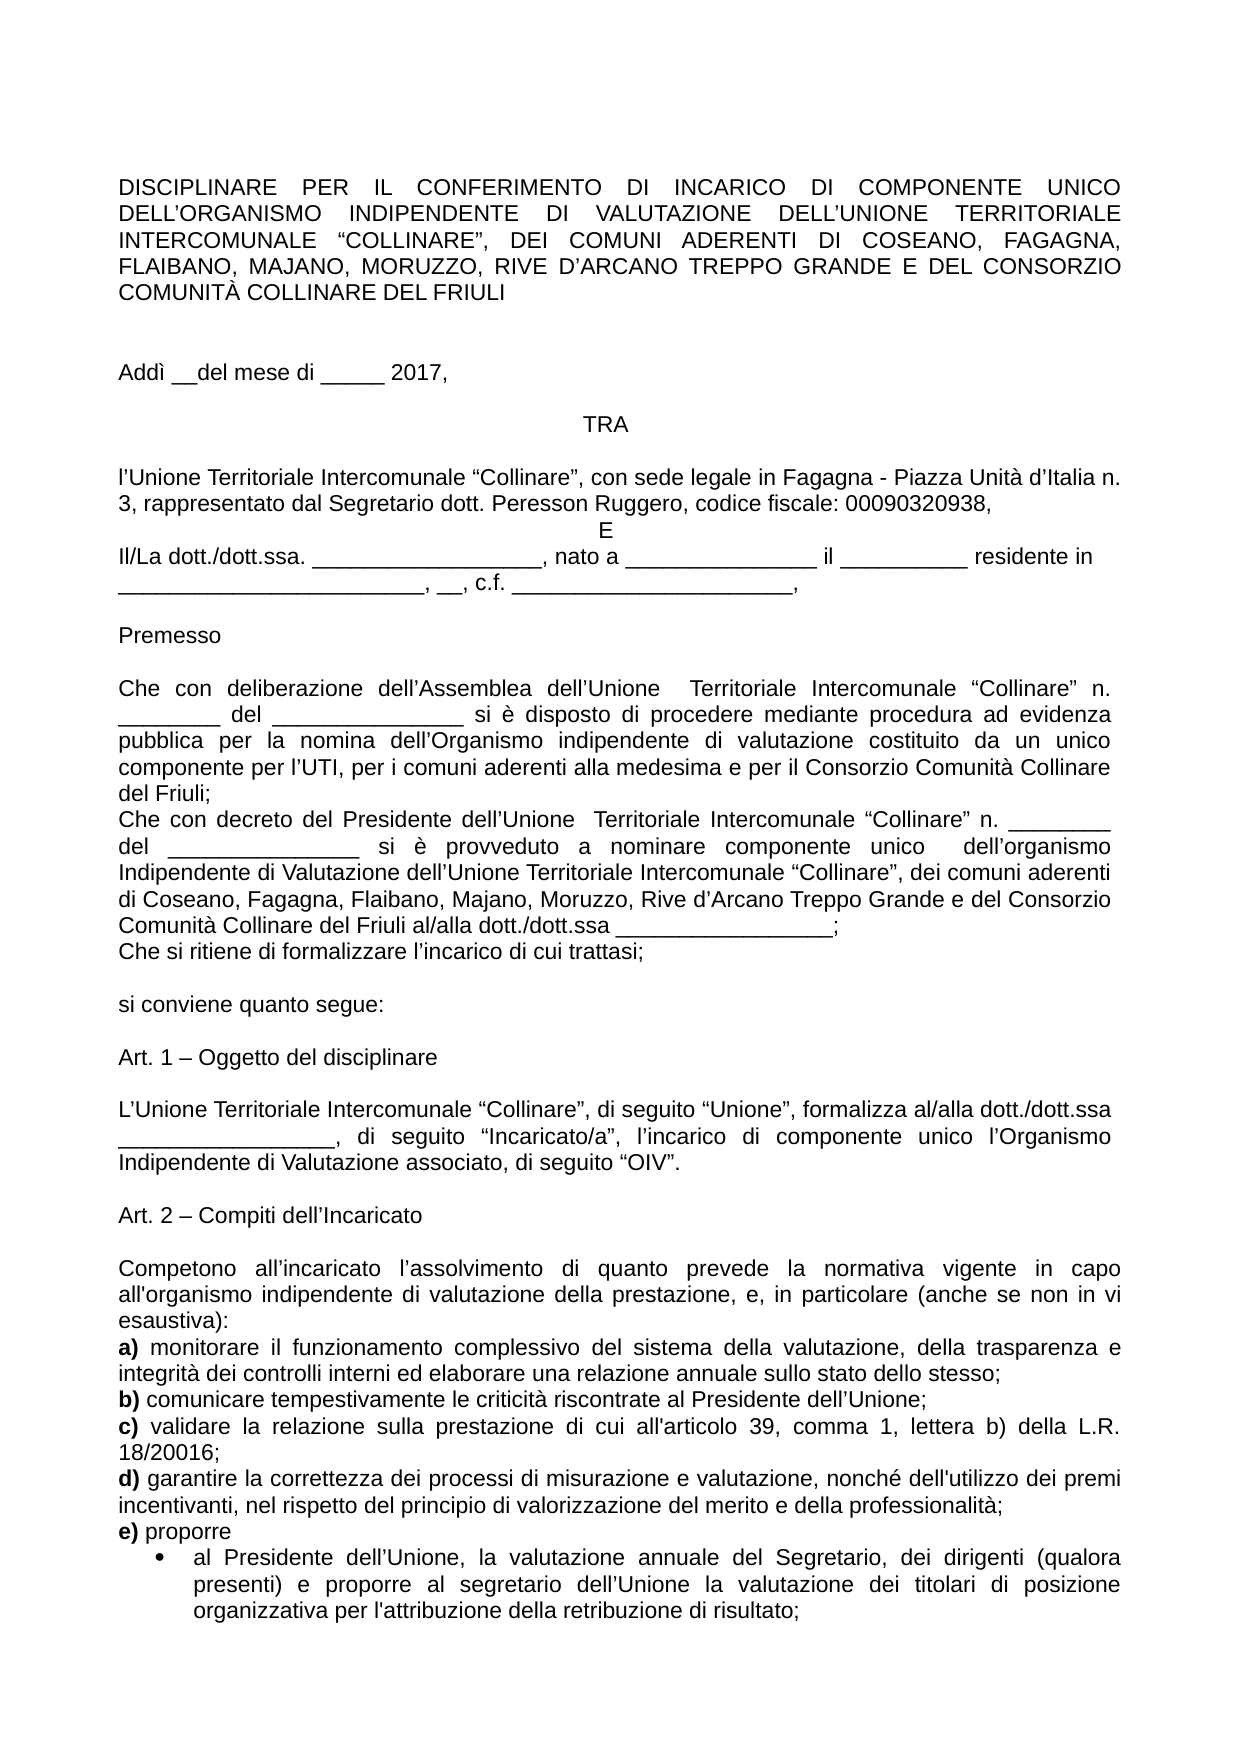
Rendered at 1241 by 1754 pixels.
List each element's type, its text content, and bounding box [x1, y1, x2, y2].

text l’Unione Territoriale Intercomunale “Collinare”, con sede legale in Fagagna - Piazza Unità d’Italia n. 3, rappresentato dal Segretario dott. Peresson Ruggero, codice fiscale: 00090320938, [118, 464, 1122, 517]
text DISCIPLINARE PER IL CONFERIMENTO DI INCARICO DI COMPONENTE UNICO DELL’ORGANISMO INDIPENDENTE DI VALUTAZIONE DELL’UNIONE TERRITORIALE INTERCOMUNALE “COLLINARE”, DEI COMUNI ADERENTI DI COSEANO, FAGAGNA, FLAIBANO, MAJANO, MORUZZO, RIVE D’ARCANO TREPPO GRANDE E DEL CONSORZIO COMUNITÀ COLLINARE DEL FRIULI [118, 174, 1122, 306]
text Che con decreto del Presidente dell’Unione Territoriale Intercomunale “Collinare” n. ________ del _______________ si è provveduto a nominare componente unico dell’organismo Indipendente di Valutazione dell’Unione Territoriale Intercomunale “Collinare”, dei comuni aderenti di Coseano, Fagagna, Flaibano, Majano, Moruzzo, Rive d’Arcano Treppo Grande e del Consorzio Comunità Collinare del Friuli al/alla dott./dott.ssa _________________; [118, 806, 1112, 938]
text Premesso [118, 622, 1093, 648]
text si conviene quanto segue: [118, 991, 1112, 1017]
list al Presidente dell’Unione, la valutazione annuale del Segretario, dei dirigenti (qualora presenti) e proporre al segretario dell’Unione la valutazione dei titolari di posizione organizzativa per l'attribuzione della retribuzione di risultato; [156, 1544, 1122, 1623]
text b) comunicare tempestivamente le criticità riscontrate al Presidente dell’Unione; [118, 1386, 1122, 1413]
text L’Unione Territoriale Intercomunale “Collinare”, di seguito “Unione”, formalizza al/alla dott./dott.ssa _________________, di seguito “Incaricato/a”, l’incarico di componente unico l’Organismo Indipendente di Valutazione associato, di seguito “OIV”. [118, 1096, 1112, 1175]
text Competono all’incaricato l’assolvimento di quanto prevede la normativa vigente in capo all'organismo indipendente di valutazione della prestazione, e, in particolare (anche se non in vi esaustiva): [118, 1254, 1122, 1333]
text Art. 2 – Compiti dell’Incaricato [118, 1202, 1112, 1228]
text Il/La dott./dott.ssa. __________________, nato a _______________ il __________ residente in ________________________, __, c.f. ______________________, [118, 543, 1093, 596]
text Art. 1 – Oggetto del disciplinare [118, 1044, 1112, 1070]
text Che si ritiene di formalizzare l’incarico di cui trattasi; [118, 938, 1112, 964]
text c) validare la relazione sulla prestazione di cui all'articolo 39, comma 1, lettera b) della L.R. 18/20016; [118, 1413, 1122, 1465]
text Addì __del mese di _____ 2017, [118, 358, 1093, 385]
text d) garantire la correttezza dei processi di misurazione e valutazione, nonché dell'utilizzo dei premi incentivanti, nel rispetto del principio di valorizzazione del merito e della professionalità; [118, 1465, 1122, 1518]
text E [118, 517, 1093, 543]
text e) proporre [118, 1518, 1122, 1544]
text a) monitorare il funzionamento complessivo del sistema della valutazione, della trasparenza e integrità dei controlli interni ed elaborare una relazione annuale sullo stato dello stesso; [118, 1333, 1122, 1386]
text TRA [118, 411, 1093, 437]
text Che con deliberazione dell’Assemblea dell’Unione Territoriale Intercomunale “Collinare” n. ________ del _______________ si è disposto di procedere mediante procedura ad evidenza pubblica per la nomina dell’Organismo indipendente di valutazione costituito da un unico componente per l’UTI, per i comuni aderenti alla medesima e per il Consorzio Comunità Collinare del Friuli; [118, 675, 1112, 806]
